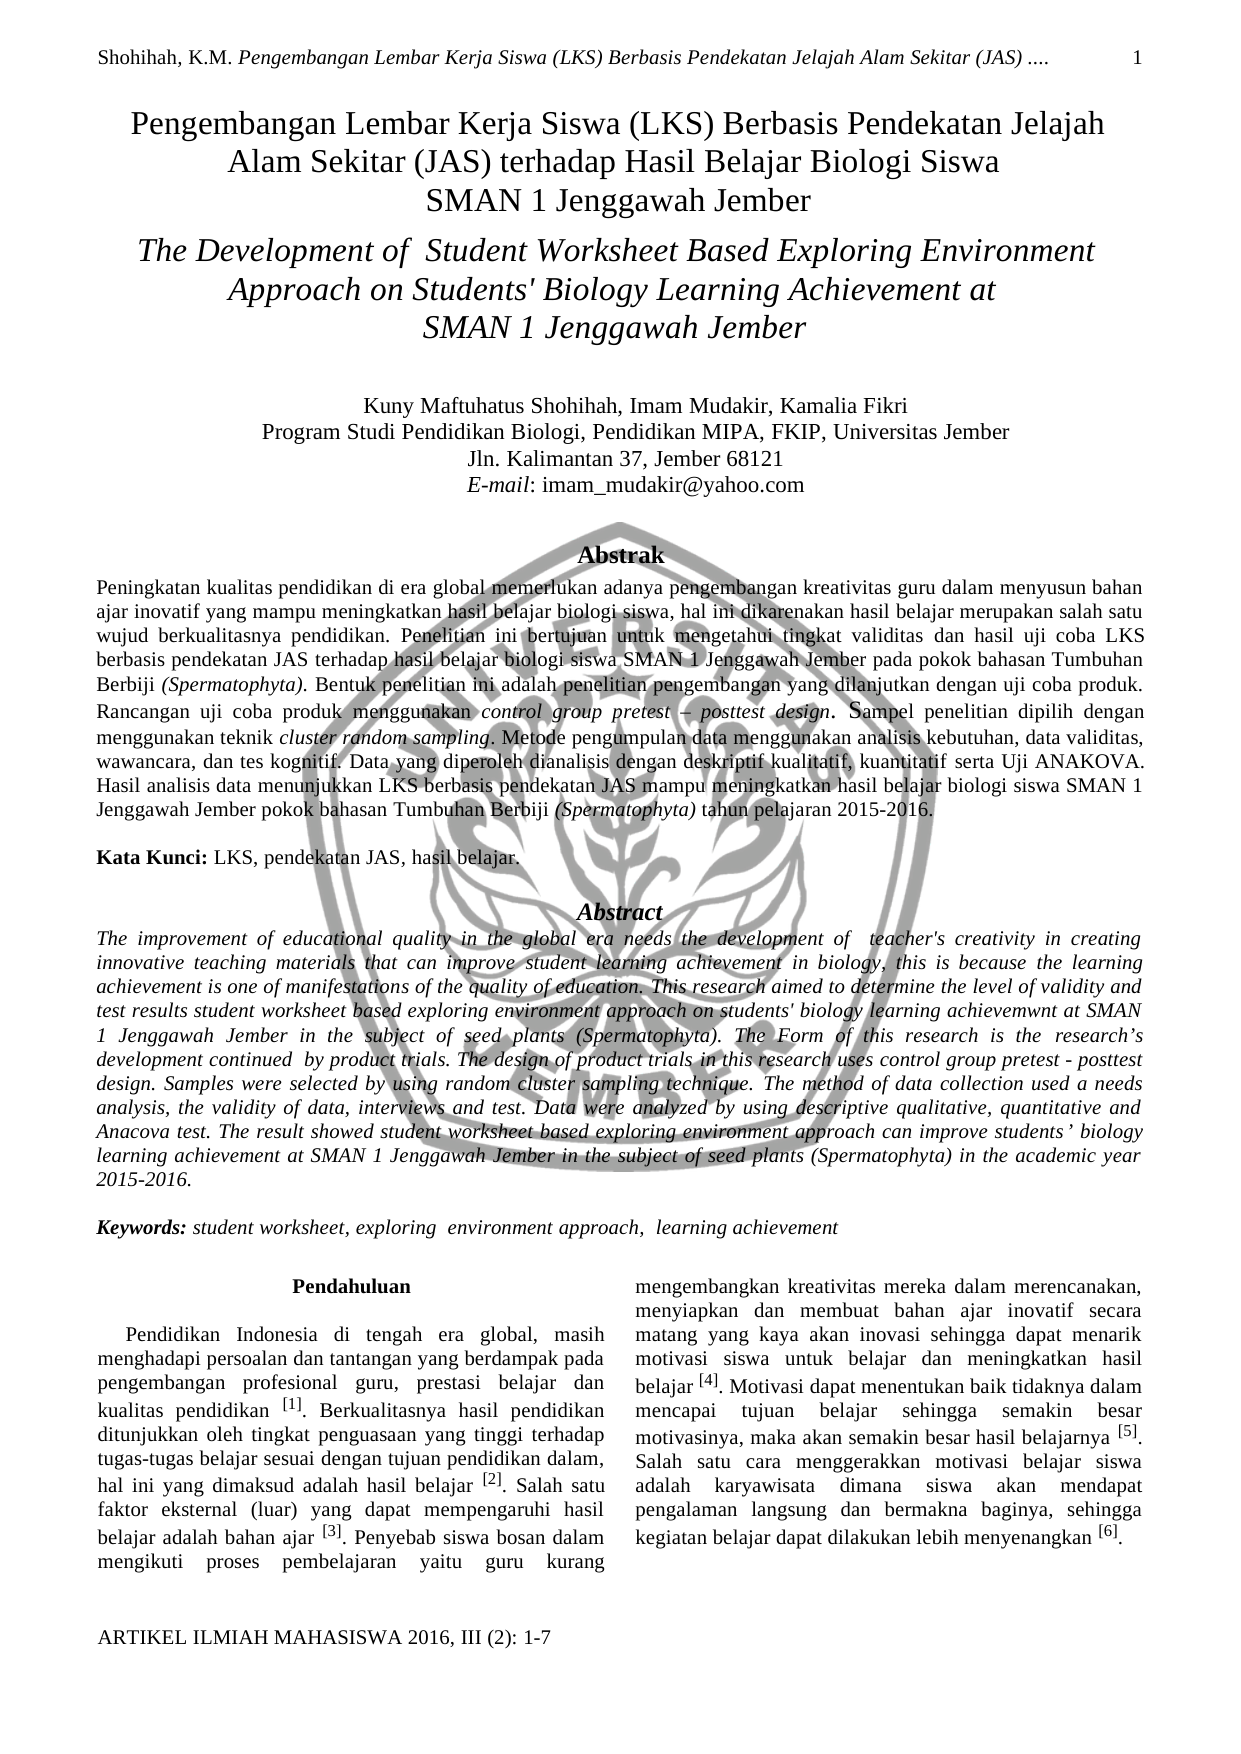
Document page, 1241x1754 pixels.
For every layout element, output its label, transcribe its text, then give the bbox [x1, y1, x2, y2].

picture [605, 498, 635, 540]
picture [605, 869, 635, 897]
text Keywords: student worksheet, exploring environment approach, learning achievement [96, 1215, 1145, 1239]
text Pengembangan Lembar Kerja Siswa (LKS) Berbasis Pendekatan Jelajah Alam Sekitar (JAS) terhadap Hasil Belajar Biologi Siswa [97, 103, 1140, 180]
text SMAN 1 Jenggawah Jember [97, 180, 1140, 218]
text Kata Kunci: LKS, pendekatan JAS, hasil belajar. [96, 845, 1145, 869]
picture [605, 569, 635, 575]
text Abstract [96, 897, 1145, 926]
text Pendahuluan [97, 345, 605, 540]
text The Development of Student Worksheet Based Exploring Environment Approach on Students' Biology Learning Achievement at [97, 230, 1140, 307]
text Jln. Kalimantan 37, Jember 68121 E-mail: imam_mudakir@yahoo.com [163, 445, 1108, 498]
text Pendahuluan [97, 1191, 605, 1215]
text Pendahuluan [97, 821, 605, 845]
text Pendidikan Indonesia di tengah era global, masih menghadapi persoalan dan tantangan yang berdampak pada pengembangan profesional guru, prestasi belajar dan kualitas pendidikan [1]. Berkualitasnya hasil pendidikan ditunjukkan oleh tingkat penguasaan yang tinggi terhadap tugas-tugas belajar sesuai dengan tujuan pendidikan dalam, hal ini yang dimaksud adalah hasil belajar [2]. Salah satu faktor eksternal (luar) yang dapat mempengaruhi hasil belajar adalah bahan ajar [3]. Penyebab siswa bosan dalam mengikuti proses pembelajaran yaitu guru kurang mengembangkan kreativitas mereka dalam merencanakan, menyiapkan dan membuat bahan ajar inovatif secara matang yang kaya akan inovasi sehingga dapat menarik motivasi siswa untuk belajar dan meningkatkan hasil belajar [4]. Motivasi dapat menentukan baik tidaknya dalam mencapai tujuan belajar sehingga semakin besar motivasinya, maka akan semakin besar hasil belajarnya [5]. Salah satu cara menggerakkan motivasi belajar siswa adalah karyawisata dimana siswa akan mendapat pengalaman langsung dan bermakna baginya, sehingga kegiatan belajar dapat dilakukan lebih menyenangkan [6]. [635, 105, 1143, 540]
text Peningkatan kualitas pendidikan di era global memerlukan adanya pengembangan kreativitas guru dalam menyusun bahan ajar inovatif yang mampu meningkatkan hasil belajar biologi siswa, hal ini dikarenakan hasil belajar merupakan salah satu wujud berkualitasnya pendidikan. Penelitian ini bertujuan untuk mengetahui tingkat validitas dan hasil uji coba LKS berbasis pendekatan JAS terhadap hasil belajar biologi siswa SMAN 1 Jenggawah Jember pada pokok bahasan Tumbuhan Berbiji (Spermatophyta). Bentuk penelitian ini adalah penelitian pengembangan yang dilanjutkan dengan uji coba produk. Rancangan uji coba produk menggunakan control group pretest – posttest design. Sampel penelitian dipilih dengan menggunakan teknik cluster random sampling. Metode pengumpulan data menggunakan analisis kebutuhan, data validitas, wawancara, dan tes kognitif. Data yang diperoleh dianalisis dengan deskriptif kualitatif, kuantitatif serta Uji ANAKOVA. Hasil analisis data menunjukkan LKS berbasis pendekatan JAS mampu meningkatkan hasil belajar biologi siswa SMAN 1 Jenggawah Jember pokok bahasan Tumbuhan Berbiji (Spermatophyta) tahun pelajaran 2015-2016. [96, 575, 1145, 821]
text Pendidikan Indonesia di tengah era global, masih menghadapi persoalan dan tantangan yang berdampak pada pengembangan profesional guru, prestasi belajar dan kualitas pendidikan [1]. Berkualitasnya hasil pendidikan ditunjukkan oleh tingkat penguasaan yang tinggi terhadap tugas-tugas belajar sesuai dengan tujuan pendidikan dalam, hal ini yang dimaksud adalah hasil belajar [2]. Salah satu faktor eksternal (luar) yang dapat mempengaruhi hasil belajar adalah bahan ajar [3]. Penyebab siswa bosan dalam mengikuti proses pembelajaran yaitu guru kurang mengembangkan kreativitas mereka dalam merencanakan, menyiapkan dan membuat bahan ajar inovatif secara matang yang kaya akan inovasi sehingga dapat menarik motivasi siswa untuk belajar dan meningkatkan hasil belajar [4]. Motivasi dapat menentukan baik tidaknya dalam mencapai tujuan belajar sehingga semakin besar motivasinya, maka akan semakin besar hasil belajarnya [5]. Salah satu cara menggerakkan motivasi belajar siswa adalah karyawisata dimana siswa akan mendapat pengalaman langsung dan bermakna baginya, sehingga kegiatan belajar dapat dilakukan lebih menyenangkan [6]. [635, 1239, 1143, 1549]
text Abstrak [96, 540, 1145, 569]
text Kuny Maftuhatus Shohihah, Imam Mudakir, Kamalia Fikri Program Studi Pendidikan Biologi, Pendidikan MIPA, FKIP, Universitas Jember [163, 392, 1108, 445]
text SMAN 1 Jenggawah Jember [97, 307, 1140, 345]
picture [605, 821, 635, 845]
picture [605, 1191, 635, 1215]
text Pendidikan Indonesia di tengah era global, masih menghadapi persoalan dan tantangan yang berdampak pada pengembangan profesional guru, prestasi belajar dan kualitas pendidikan [1]. Berkualitasnya hasil pendidikan ditunjukkan oleh tingkat penguasaan yang tinggi terhadap tugas-tugas belajar sesuai dengan tujuan pendidikan dalam, hal ini yang dimaksud adalah hasil belajar [2]. Salah satu faktor eksternal (luar) yang dapat mempengaruhi hasil belajar adalah bahan ajar [3]. Penyebab siswa bosan dalam mengikuti proses pembelajaran yaitu guru kurang mengembangkan kreativitas mereka dalam merencanakan, menyiapkan dan membuat bahan ajar inovatif secara matang yang kaya akan inovasi sehingga dapat menarik motivasi siswa untuk belajar dan meningkatkan hasil belajar [4]. Motivasi dapat menentukan baik tidaknya dalam mencapai tujuan belajar sehingga semakin besar motivasinya, maka akan semakin besar hasil belajarnya [5]. Salah satu cara menggerakkan motivasi belajar siswa adalah karyawisata dimana siswa akan mendapat pengalaman langsung dan bermakna baginya, sehingga kegiatan belajar dapat dilakukan lebih menyenangkan [6]. [97, 1322, 605, 1573]
text Pendahuluan [97, 869, 605, 897]
text The improvement of educational quality in the global era needs the development of teacher's creativity in creating innovative teaching materials that can improve student learning achievement in biology, this is because the learning achievement is one of manifestations of the quality of education. This research aimed to determine the level of validity and test results student worksheet based exploring environment approach on students' biology learning achievemwnt at SMAN 1 Jenggawah Jember in the subject of seed plants (Spermatophyta). The Form of this research is the research’s development continued by product trials. The design of product trials in this research uses control group pretest - posttest design. Samples were selected by using random cluster sampling technique. The method of data collection used a needs analysis, the validity of data, interviews and test. Data were analyzed by using descriptive qualitative, quantitative and Anacova test. The result showed student worksheet based exploring environment approach can improve students’ biology learning achievement at SMAN 1 Jenggawah Jember in the subject of seed plants (Spermatophyta) in the academic year 2015-2016. [96, 926, 1145, 1191]
picture [605, 1239, 635, 1247]
text Pendahuluan [97, 1239, 605, 1298]
text Pendahuluan [97, 218, 605, 230]
text Pendahuluan [97, 569, 605, 575]
